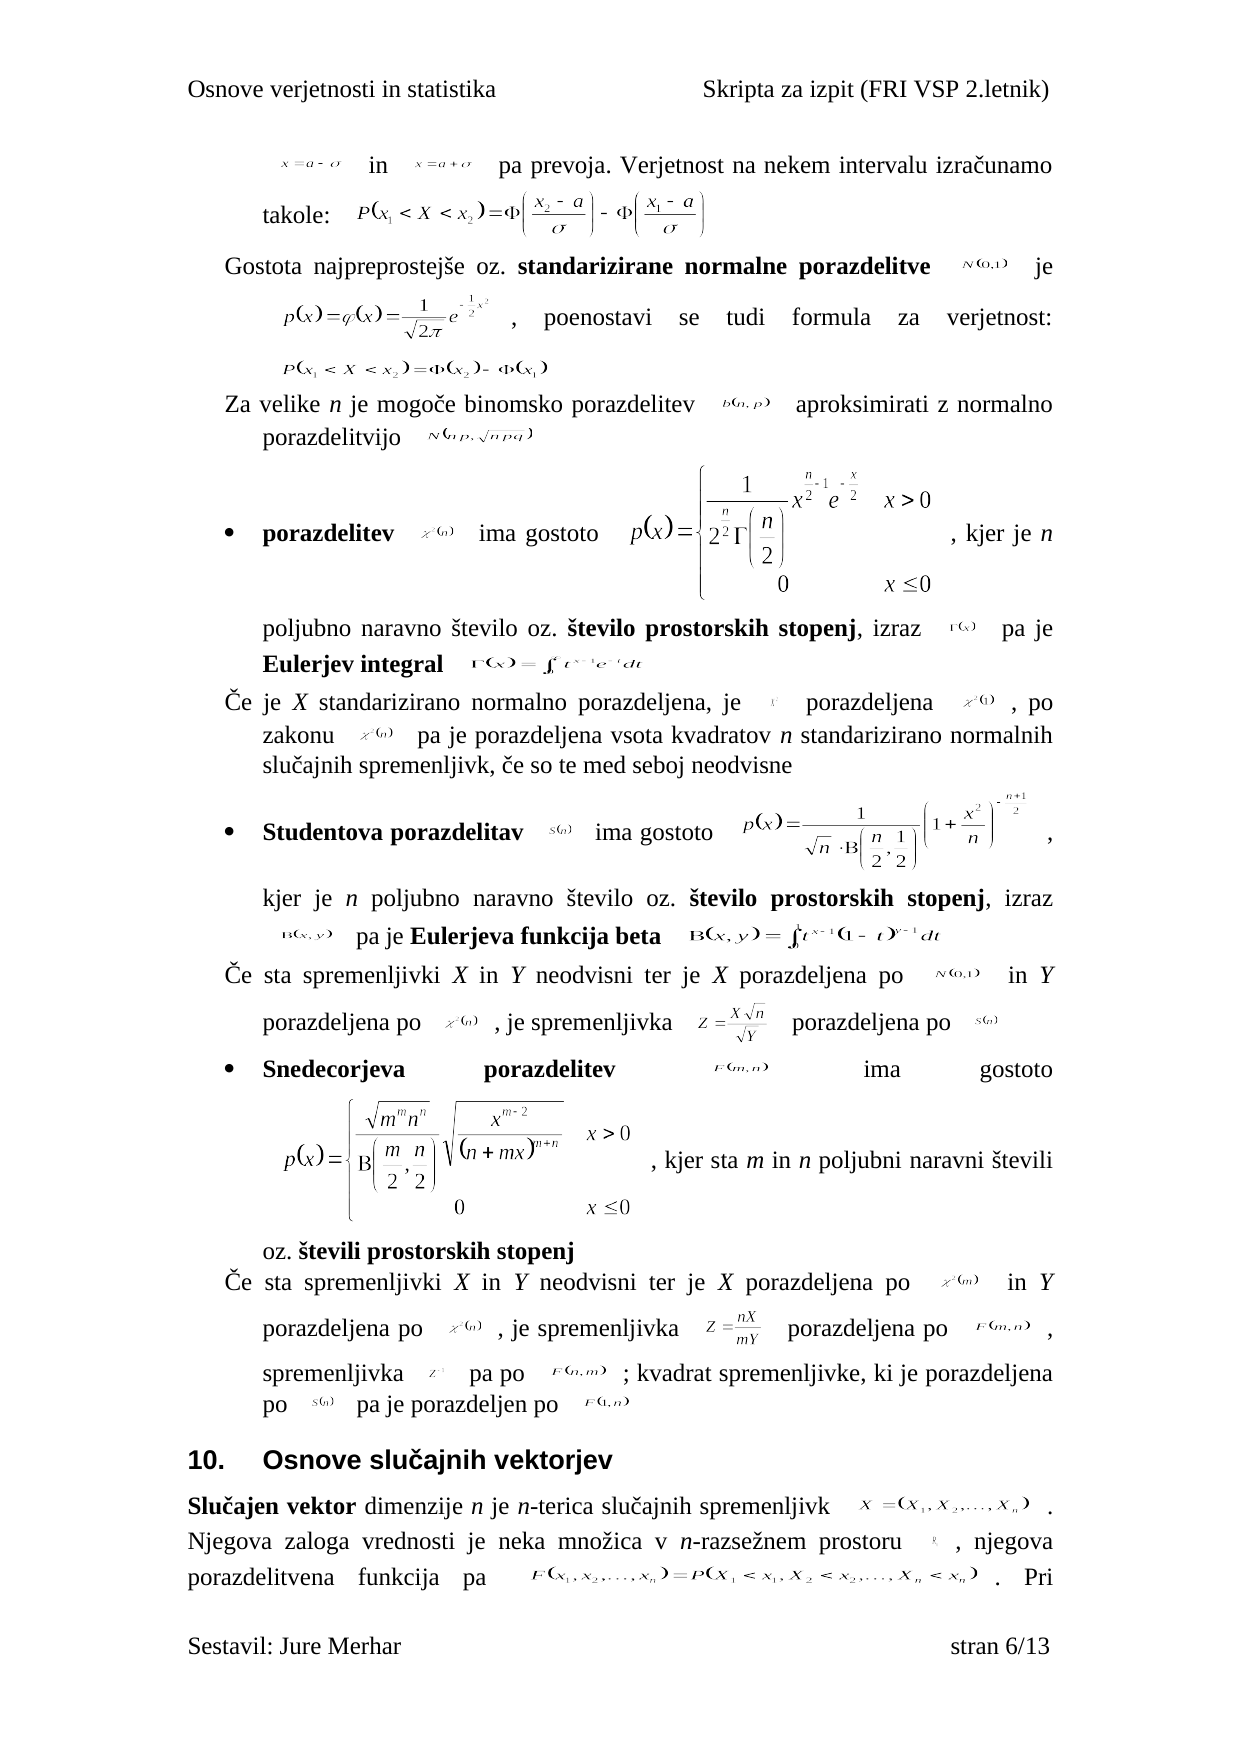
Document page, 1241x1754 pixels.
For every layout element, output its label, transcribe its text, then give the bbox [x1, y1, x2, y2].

list Če sta spremenljivki X in Y neodvisni ter je X porazdeljena po in Y porazdeljena po , je spremenljivka porazdeljena po , spremenljivka pa po ; kvadrat spremenljivke, ki je porazdeljena po pa je porazdeljen po [224, 1264, 1053, 1419]
list Če je X standarizirano normalno porazdeljena, je porazdeljena , po zakonu pa je porazdeljena vsota kvadratov n standarizirano normalnih slučajnih spremenljivk, če so te med seboj neodvisne [224, 685, 1053, 779]
list Če sta spremenljivki X in Y neodvisni ter je X porazdeljena po in Y porazdeljena po , je spremenljivka porazdeljena po [224, 959, 1053, 1053]
text Slučajen vektor dimenzije n je n-terica slučajnih spremenljivk . Njegova zaloga vrednosti je neka množica v n-razsežnem prostoru , njegova porazdelitvena funkcija pa . Pri [187, 1487, 1053, 1594]
list in pa prevoja. Verjetnost na nekem intervalu izračunamo takole: [225, 150, 1053, 250]
list porazdelitev ima gostoto , kjer je n poljubno naravno število oz. število prostorskih stopenj, izraz pa je Eulerjev integral [225, 452, 1053, 685]
list Za velike n je mogoče binomsko porazdelitev aproksimirati z normalno porazdelitvijo [224, 389, 1053, 452]
list Studentova porazdelitav ima gostoto , kjer je n poljubno naravno število oz. število prostorskih stopenj, izraz pa je Eulerjeva funkcija beta [225, 779, 1053, 959]
subtitle Osnove slučajnih vektorjev [187, 1444, 1053, 1475]
list Gostota najpreprostejše oz. standarizirane normalne porazdelitve je , poenostavi se tudi formula za verjetnost: [224, 250, 1053, 389]
list Snedecorjeva porazdelitev ima gostoto , kjer sta m in n poljubni naravni števili oz. števili prostorskih stopenj [225, 1053, 1053, 1264]
